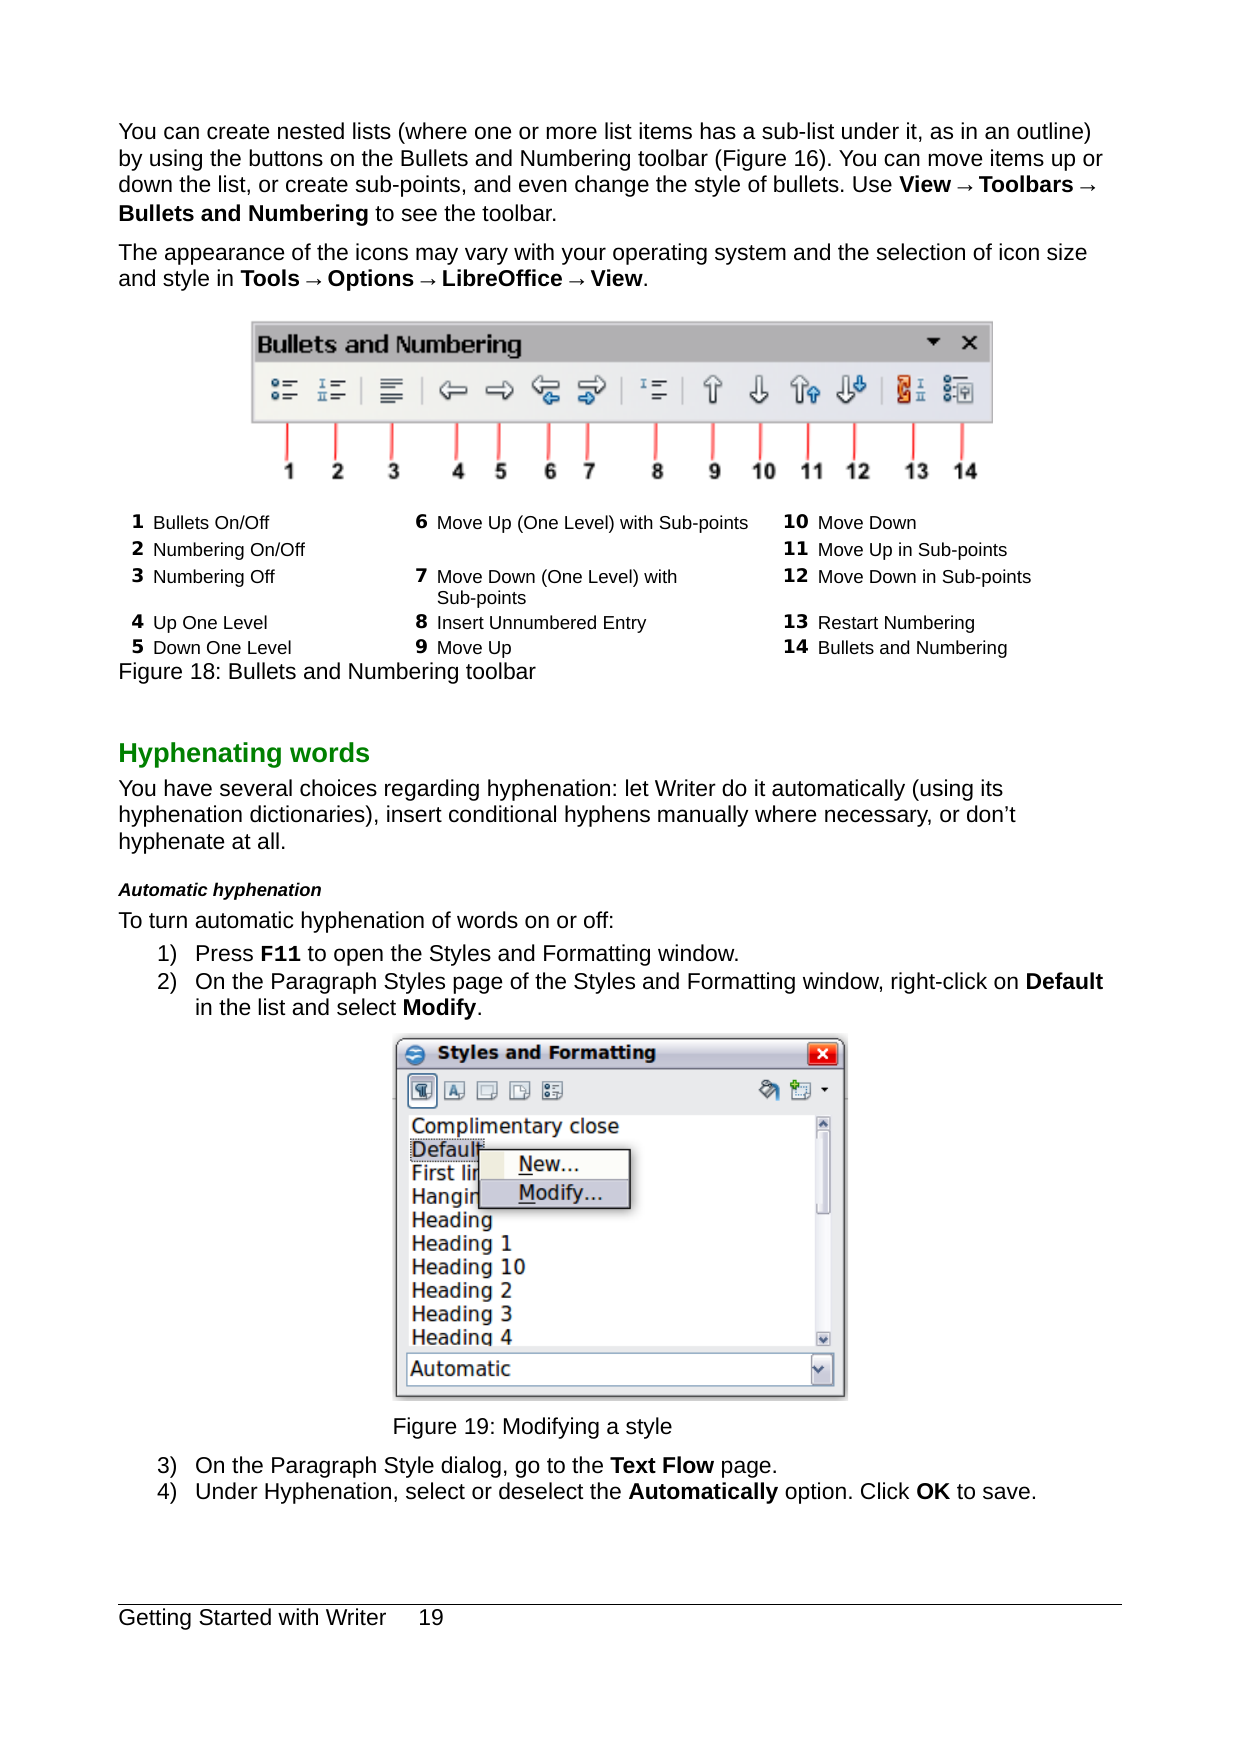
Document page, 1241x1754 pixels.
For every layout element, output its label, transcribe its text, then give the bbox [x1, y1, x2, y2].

list To turn automatic hyphenation of words on or off: [118, 907, 1122, 933]
text Figure 18: Bullets and Numbering toolbar [118, 658, 1123, 685]
text You can create nested lists (where one or more list items has a sub-list under it, as in an outline) by using the buttons on the Bullets and Numbering toolbar (Figure 16). You can move items up or down the list, or create sub-points, and even change the style of bullets. Use View → Toolbars → Bullets and Numbering to see the toolbar. [118, 118, 1122, 226]
table_cell 5 [121, 634, 147, 658]
list You have several choices regarding hyphenation: let Writer do it automatically (using its hyphenation dictionaries), insert conditional hyphens manually where necessary, or don’t hyphenate at all. [118, 775, 1122, 854]
picture [392, 1033, 849, 1401]
table_cell Move Up in Sub‑points [812, 535, 1121, 562]
text The appearance of the icons may vary with your operating system and the selection of icon size and style in Tools → Options → LibreOffice → View. [118, 239, 1122, 294]
table_cell 12 [757, 563, 812, 608]
list Press F11 to open the Styles and Formatting window. [177, 940, 1122, 968]
table_cell 13 [757, 609, 812, 633]
list Under Hyphenation, select or deselect the Automatically option. Click OK to save. [177, 1478, 1122, 1504]
table_cell 9 [398, 634, 431, 658]
subtitle Automatic hyphenation [118, 879, 1122, 900]
list On the Paragraph Style dialog, go to the Text Flow page. [177, 1452, 1122, 1478]
table_cell 3 [121, 563, 147, 608]
table_header 1 [121, 509, 147, 535]
table_cell 2 [121, 535, 147, 562]
table_header Bullets On/Off [147, 509, 398, 535]
picture [248, 318, 993, 496]
table_header Move Down [812, 509, 1121, 535]
table_cell Numbering Off [147, 563, 398, 608]
table_cell Up One Level [147, 609, 398, 633]
table_cell Numbering On/Off [147, 535, 398, 562]
table_cell Down One Level [147, 634, 398, 658]
table_cell 7 [398, 563, 431, 608]
table_cell 4 [121, 609, 147, 633]
table_header 6 [398, 509, 431, 562]
table_cell 8 [398, 609, 431, 633]
table_cell Move Down (One Level) with Sub‑points [431, 563, 757, 608]
subtitle Hyphenating words [118, 737, 1122, 768]
table_cell Move Down in Sub‑points [812, 563, 1121, 608]
table_cell Bullets and Numbering [812, 634, 1121, 658]
text Figure 19: Modifying a style [392, 1413, 848, 1439]
table_cell 11 [757, 535, 812, 562]
table_header 10 [757, 509, 812, 535]
table_cell Restart Numbering [812, 609, 1121, 633]
table_cell 14 [757, 634, 812, 658]
table_cell Insert Unnumbered Entry [431, 609, 757, 633]
list On the Paragraph Styles page of the Styles and Formatting window, right-click on Default in the list and select Modify. [177, 968, 1122, 1021]
table_cell Move Up [431, 634, 757, 658]
table_header Move Up (One Level) with Sub‑points [431, 509, 757, 562]
